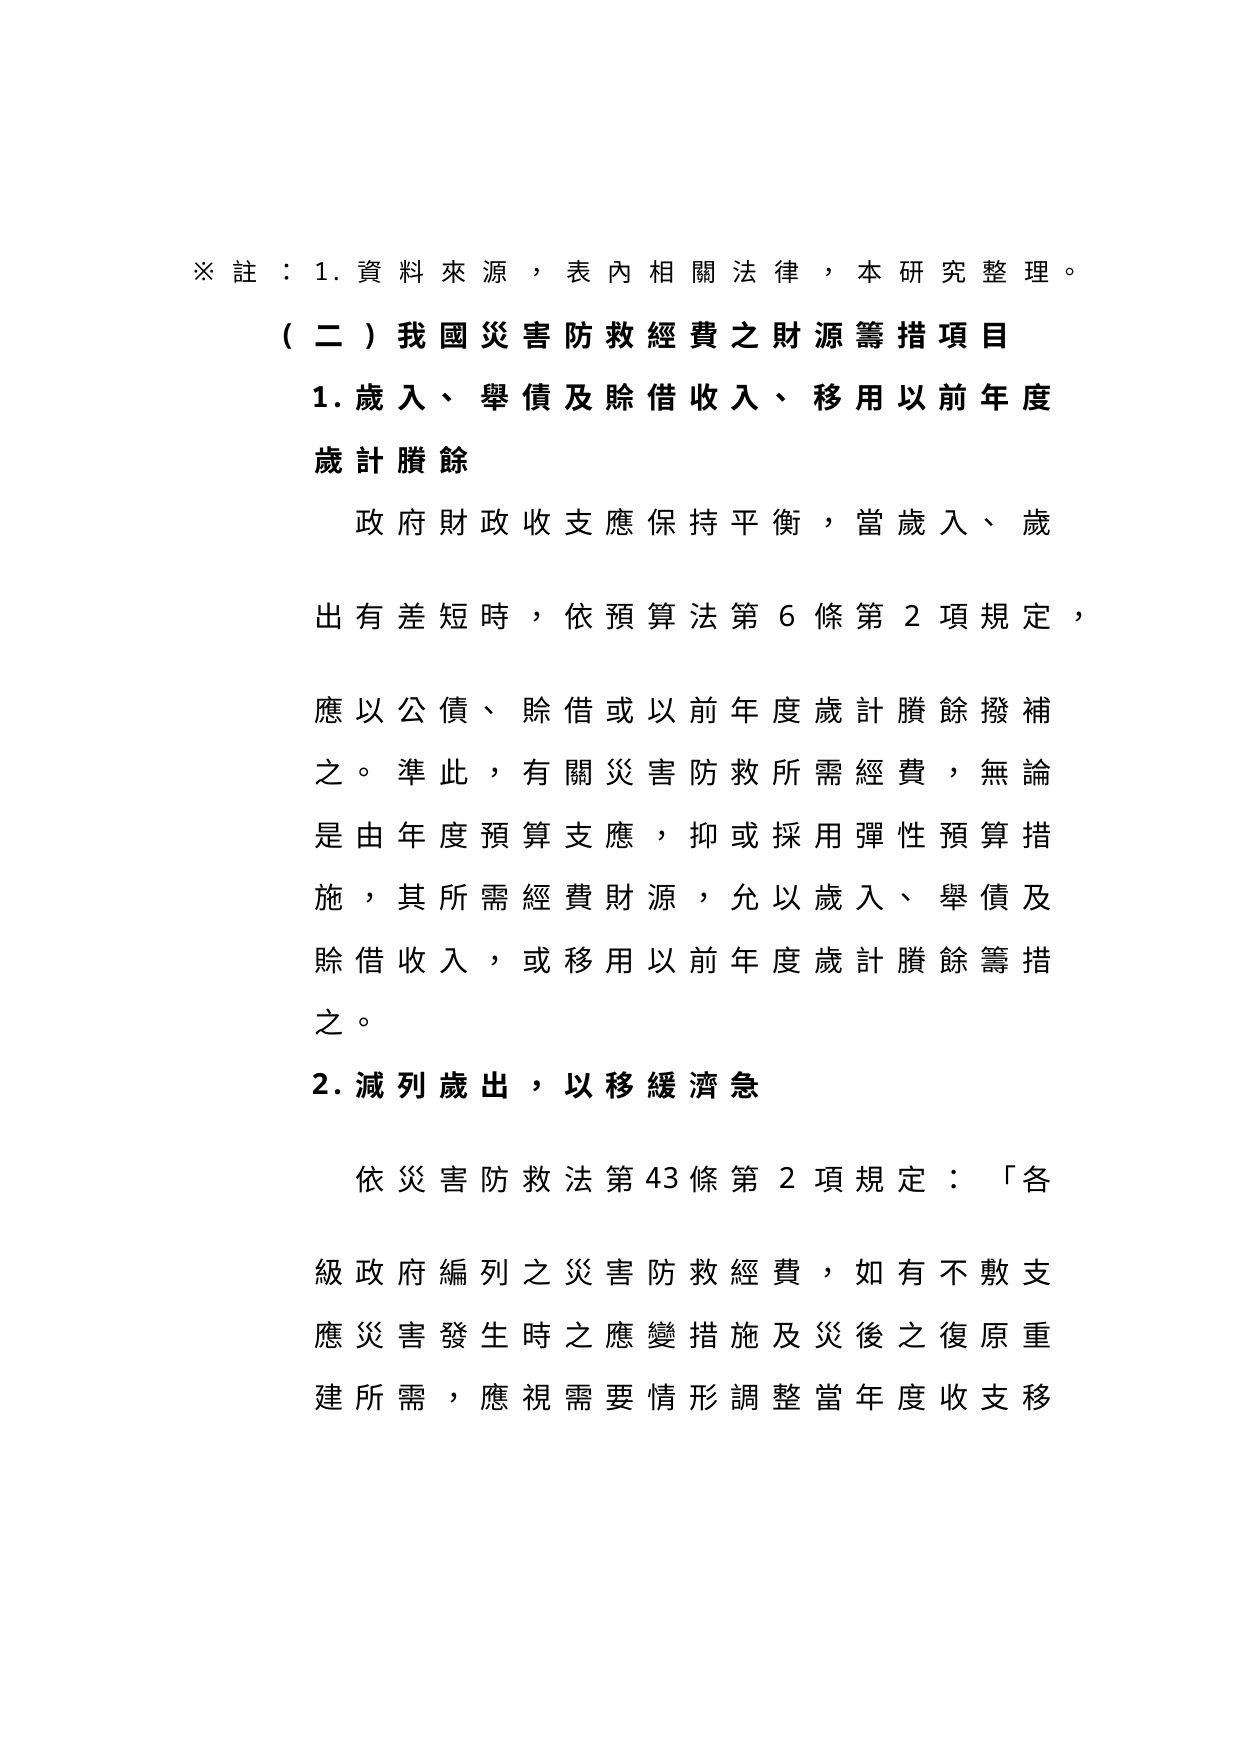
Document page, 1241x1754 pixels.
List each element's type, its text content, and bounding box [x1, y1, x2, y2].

text 依災害防救法第43條第2項規定：「各級政府編列之災害防救經費，如有不敷支應災害發生時之應變措施及災後之復原重建所需，應視需要情形調整當年度收支移緩濟急支應，不受預算法第62條及第63條規定之限制。」另預算法第80條規定：「前條各款追加歲出預算之經費，應由中央財政主管機關籌劃財源平衡之。」爰此，為因應災害防救不敷經費，各機關可調整減列歲出或辦理追減歲出預算，以移緩濟急。 [271, 1104, 1058, 1417]
text 2.減列歲出，以移緩濟急 [271, 1042, 1058, 1104]
text 1.歲入、舉債及賒借收入、移用以前年度歲計賸餘 [271, 354, 1058, 479]
text ※註：1.資料來源，表內相關法律，本研究整理。 [183, 229, 1058, 292]
text 政府財政收支應保持平衡，當歲入、歲出有差短時，依預算法第6條第2項規定，應以公債、賒借或以前年度歲計賸餘撥補之。準此，有關災害防救所需經費，無論是由年度預算支應，抑或採用彈性預算措施，其所需經費財源，允以歲入、舉債及賒借收入，或移用以前年度歲計賸餘籌措之。 [271, 479, 1058, 1042]
text (二)我國災害防救經費之財源籌措項目 [242, 292, 1058, 354]
